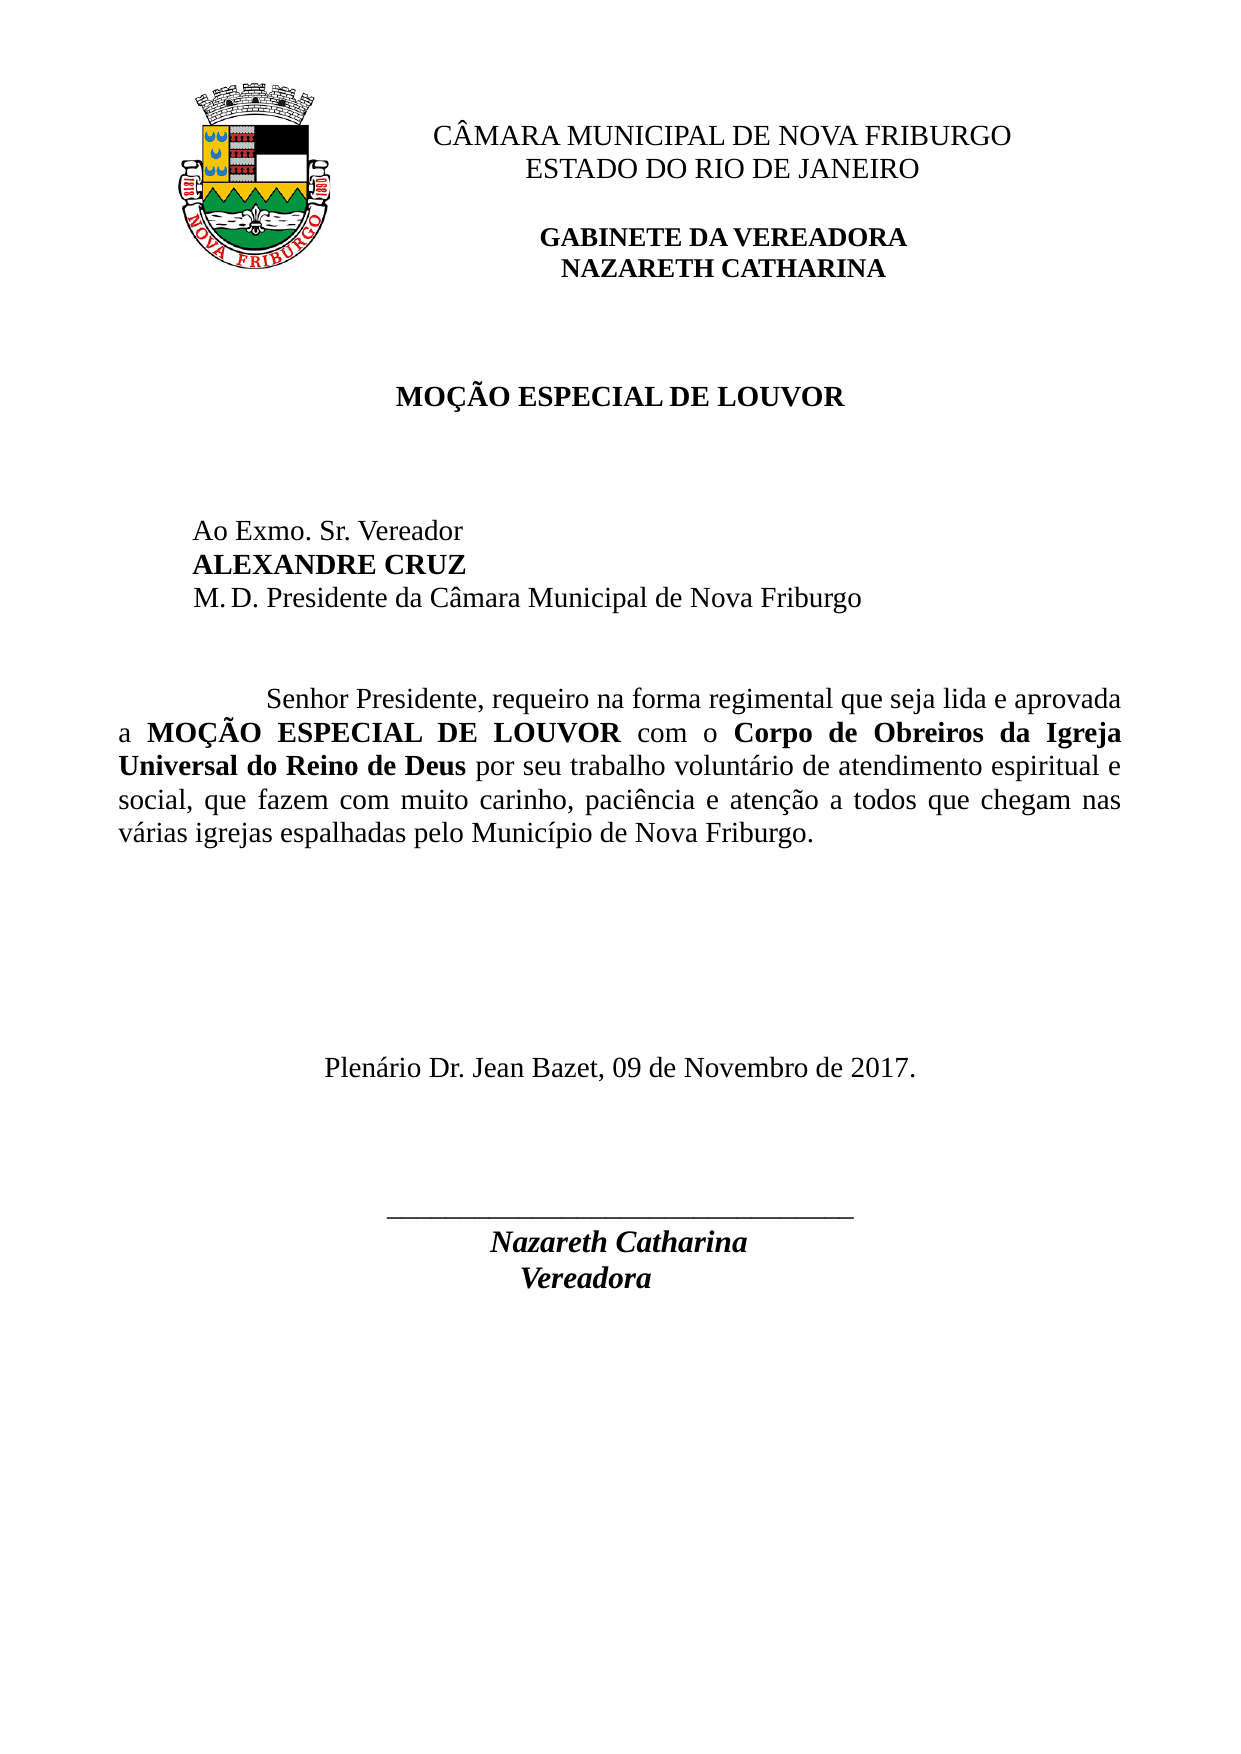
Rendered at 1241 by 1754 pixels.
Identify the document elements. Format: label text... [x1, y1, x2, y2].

text Plenário Dr. Jean Bazet, 09 de Novembro de 2017. [118, 1050, 1122, 1084]
subtitle ________________________________ [118, 1184, 1122, 1222]
subtitle Nazareth Catharina [118, 1222, 1122, 1259]
text ESTADO DO RIO DE JANEIRO [331, 152, 1122, 185]
text Ao Exmo. Sr. Vereador [118, 513, 1122, 547]
list D. Presidente da Câmara Municipal de Nova Friburgo [193, 581, 1122, 614]
text ALEXANDRE CRUZ [118, 547, 1122, 581]
text [118, 221, 178, 252]
picture [178, 83, 331, 269]
text MOÇÃO ESPECIAL DE LOUVOR [118, 379, 1122, 413]
text [118, 118, 178, 152]
text CÂMARA MUNICIPAL DE NOVA FRIBURGO [331, 118, 1122, 152]
text [118, 152, 178, 185]
text Senhor Presidente, requeiro na forma regimental que seja lida e aprovada a MOÇÃO ESPECIAL DE LOUVOR com o Corpo de Obreiros da Igreja Universal do Reino de Deus por seu trabalho voluntário de atendimento espiritual e social, que fazem com muito carinho, paciência e atenção a todos que chegam nas várias igrejas espalhadas pelo Município de Nova Friburgo. [118, 681, 1122, 849]
text NAZARETH CATHARINA [118, 252, 1122, 283]
text GABINETE DA VEREADORA [331, 221, 1122, 252]
text Vereadora [44, 1259, 1122, 1295]
